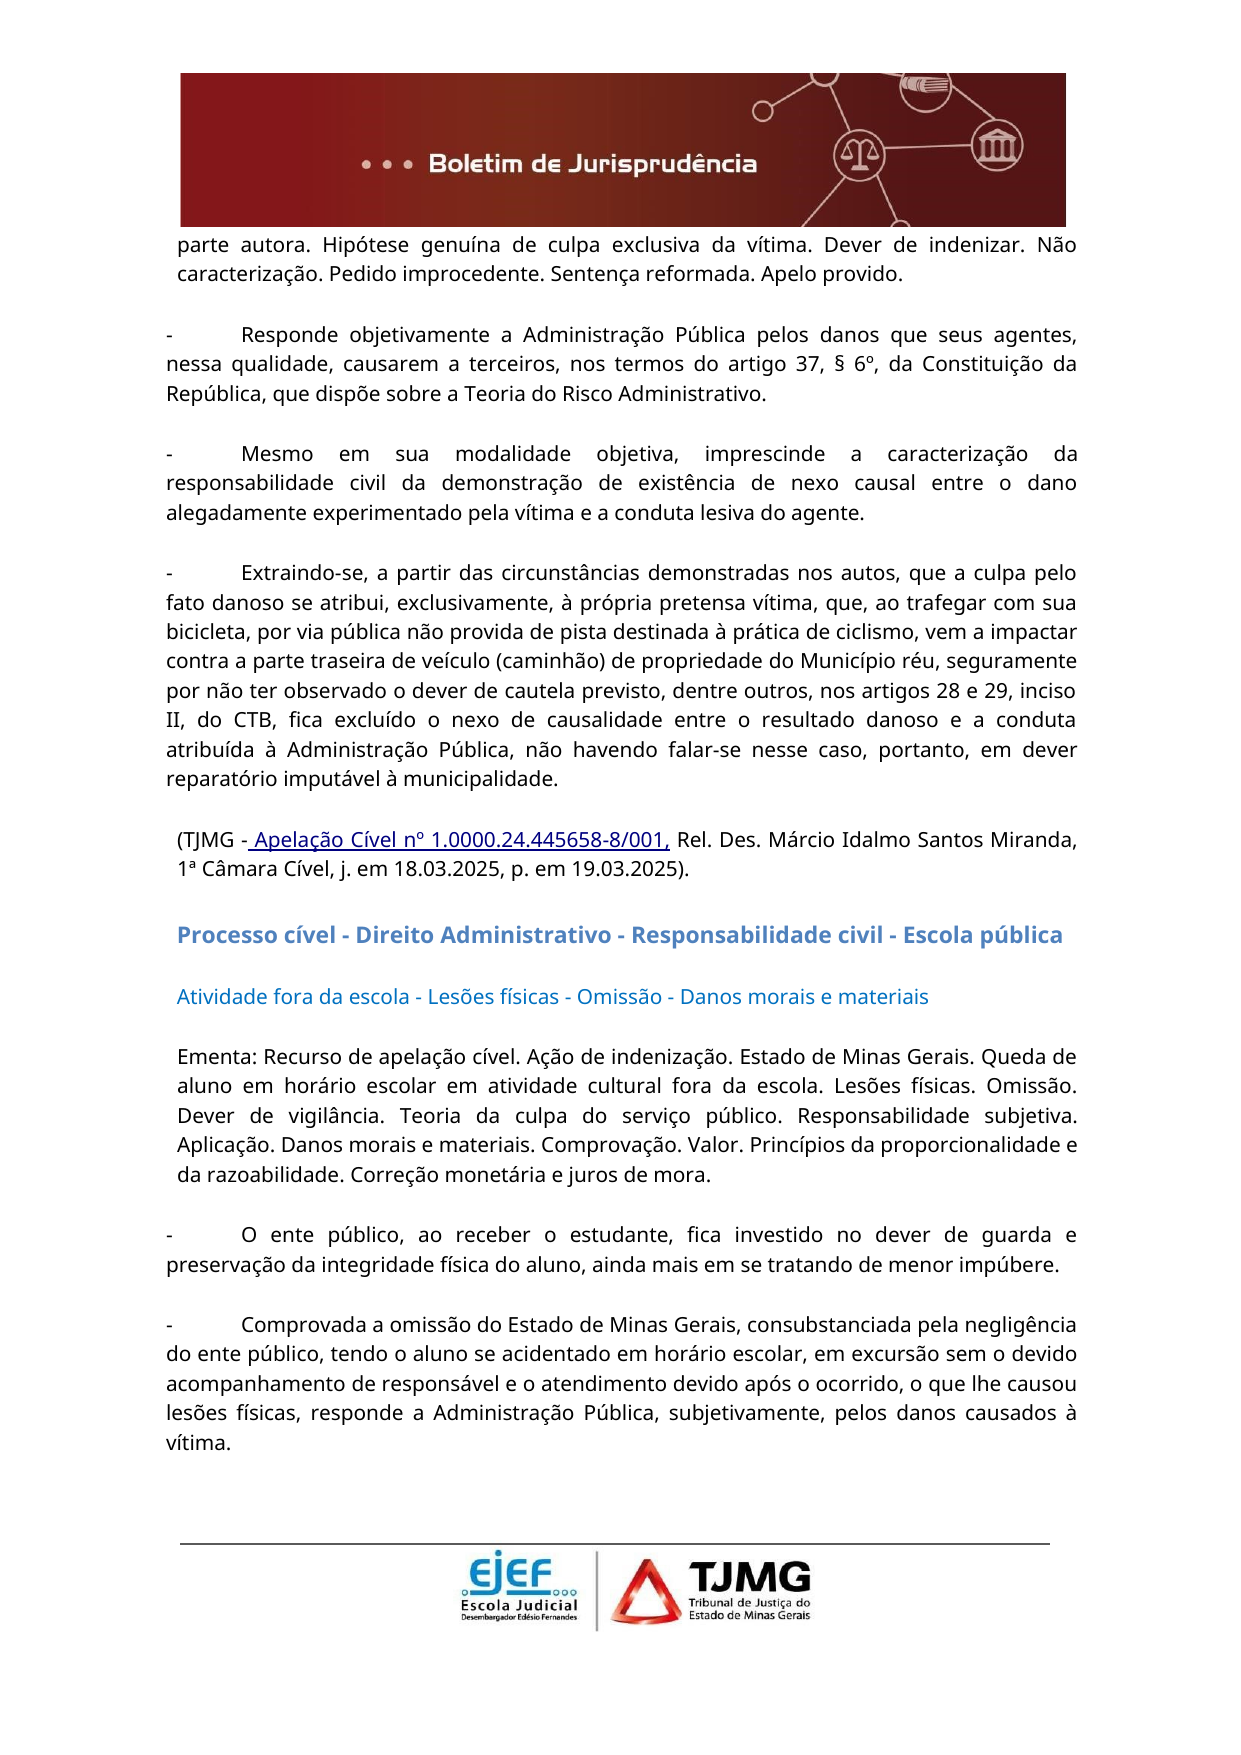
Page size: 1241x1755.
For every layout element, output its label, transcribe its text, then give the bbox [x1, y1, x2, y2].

list Mesmo em sua modalidade objetiva, imprescinde a caracterização da responsabilidade civil da demonstração de existência de nexo causal entre o dano alegadamente experimentado pela vítima e a conduta lesiva do agente. [166, 439, 1079, 526]
text parte autora. Hipótese genuína de culpa exclusiva da vítima. Dever de indenizar. Não caracterização. Pedido improcedente. Sentença reformada. Apelo provido. [177, 230, 1079, 288]
list O ente público, ao receber o estudante, fica investido no dever de guarda e preservação da integridade física do aluno, ainda mais em se tratando de menor impúbere. [166, 1220, 1079, 1278]
list Responde objetivamente a Administração Pública pelos danos que seus agentes, nessa qualidade, causarem a terceiros, nos termos do artigo 37, § 6º, da Constituição da República, que dispõe sobre a Teoria do Risco Administrativo. [166, 320, 1079, 407]
text Atividade fora da escola - Lesões físicas - Omissão - Danos morais e materiais [177, 982, 1079, 1010]
list Comprovada a omissão do Estado de Minas Gerais, consubstanciada pela negligência do ente público, tendo o aluno se acidentado em horário escolar, em excursão sem o devido acompanhamento de responsável e o atendimento devido após o ocorrido, o que lhe causou lesões físicas, responde a Administração Pública, subjetivamente, pelos danos causados à vítima. [166, 1310, 1079, 1456]
text Ementa: Recurso de apelação cível. Ação de indenização. Estado de Minas Gerais. Queda de aluno em horário escolar em atividade cultural fora da escola. Lesões físicas. Omissão. Dever de vigilância. Teoria da culpa do serviço público. Responsabilidade subjetiva. Aplicação. Danos morais e materiais. Comprovação. Valor. Princípios da proporcionalidade e da razoabilidade. Correção monetária e juros de mora. [177, 1042, 1079, 1188]
list Extraindo-se, a partir das circunstâncias demonstradas nos autos, que a culpa pelo fato danoso se atribui, exclusivamente, à própria pretensa vítima, que, ao trafegar com sua bicicleta, por via pública não provida de pista destinada à prática de ciclismo, vem a impactar contra a parte traseira de veículo (caminhão) de propriedade do Município réu, seguramente por não ter observado o dever de cautela previsto, dentre outros, nos artigos 28 e 29, inciso II, do CTB, fica excluído o nexo de causalidade entre o resultado danoso e a conduta atribuída à Administração Pública, não havendo falar-se nesse caso, portanto, em dever reparatório imputável à municipalidade. [166, 558, 1079, 793]
text (TJMG - Apelação Cível nº 1.0000.24.445658-8/001, Rel. Des. Márcio Idalmo Santos Miranda, 1ª Câmara Cível, j. em 18.03.2025, p. em 19.03.2025). [177, 825, 1079, 883]
subtitle Processo cível - Direito Administrativo - Responsabilidade civil - Escola pública [177, 919, 1079, 950]
